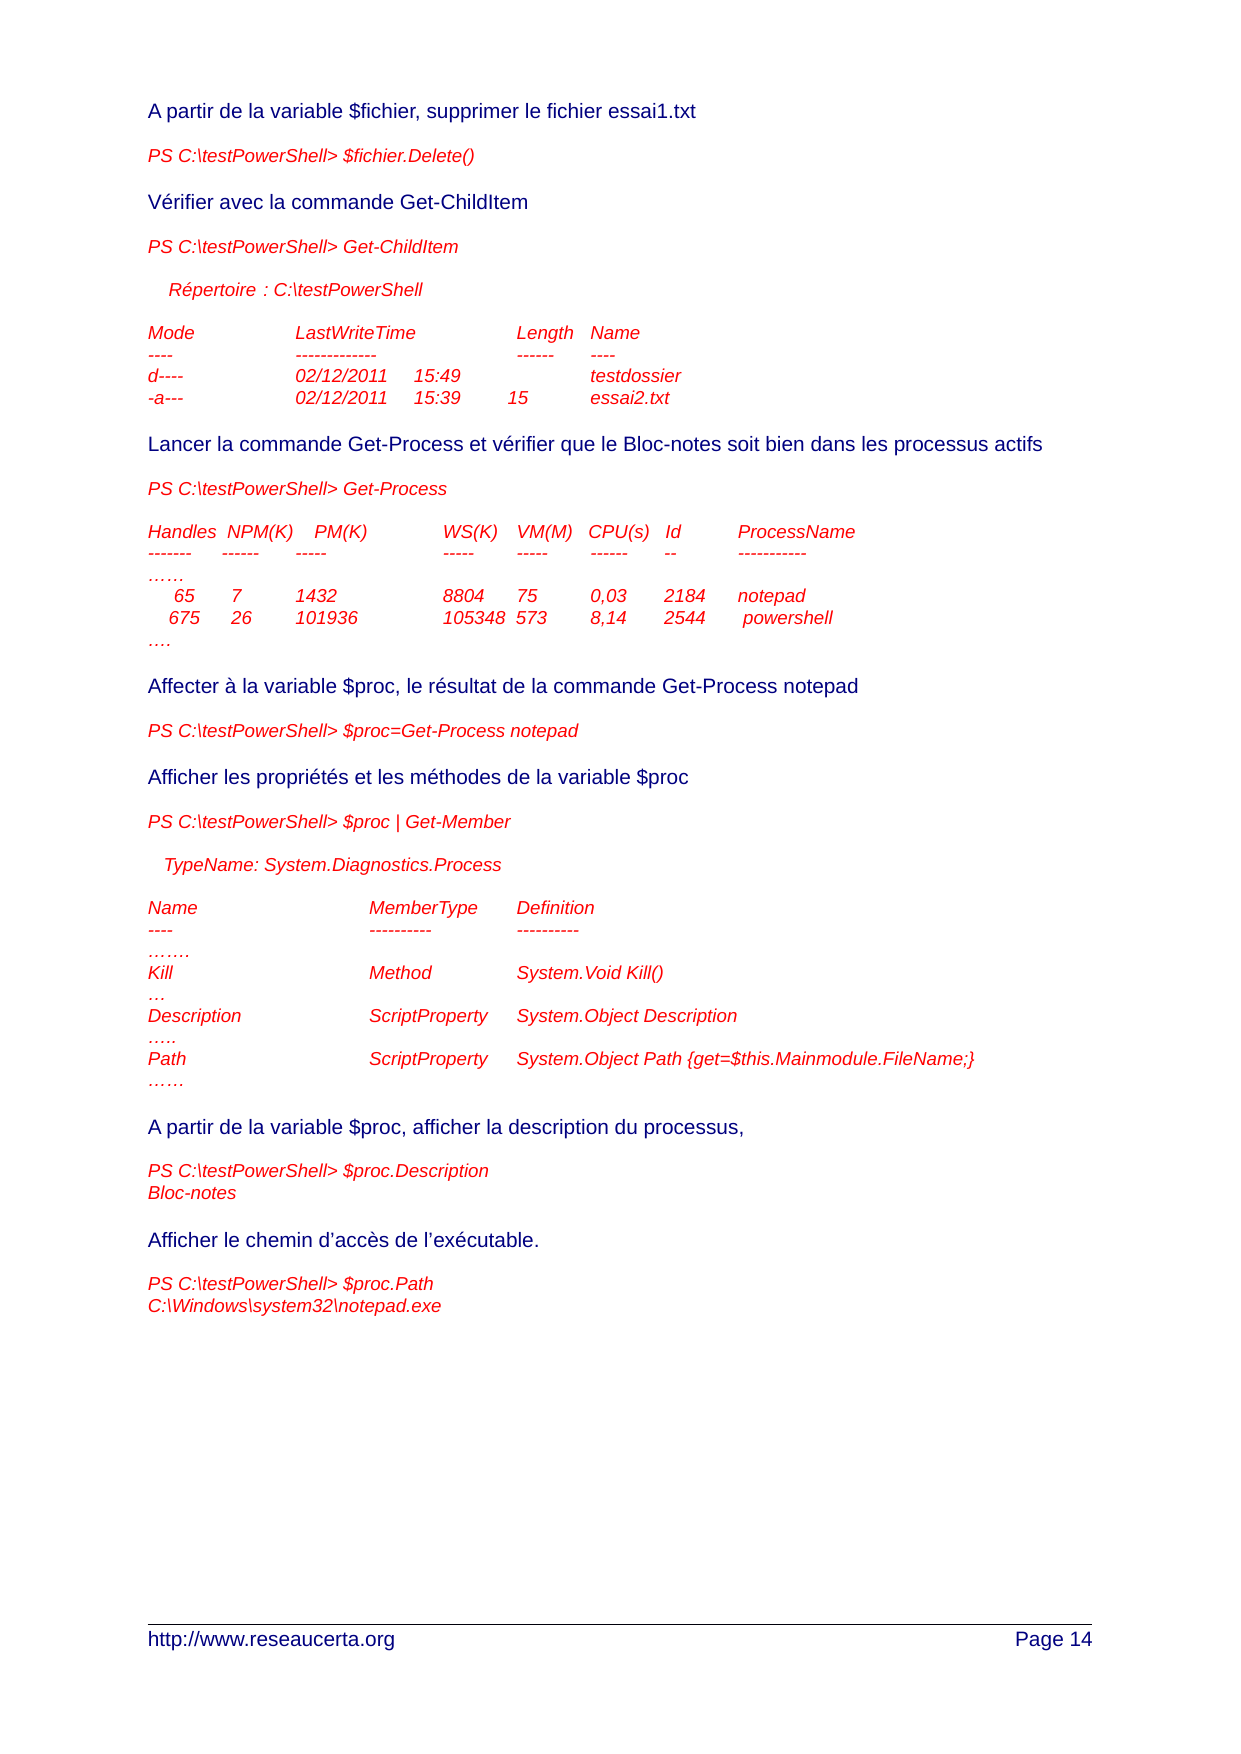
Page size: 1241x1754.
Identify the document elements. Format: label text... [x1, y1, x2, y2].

text PS C:\testPowerShell> $proc=Get-Process notepad [148, 719, 1092, 741]
text ……. [148, 940, 1092, 961]
text C:\Windows\system32\notepad.exe [148, 1294, 1092, 1316]
text PS C:\testPowerShell> $proc | Get-Member [148, 811, 1092, 832]
text Name MemberType Definition [148, 897, 1092, 918]
text -a--- 02/12/2011 15:39 15 essai2.txt [148, 386, 1092, 408]
text Kill Method System.Void Kill() [148, 961, 1092, 983]
text ------- ------ ----- ----- ----- ------ -- ----------- [148, 542, 1092, 564]
text Afficher le chemin d’accès de l’exécutable. [148, 1227, 1092, 1251]
text 675 26 101936 105348 573 8,14 2544 powershell [148, 607, 1092, 628]
text Lancer la commande Get-Process et vérifier que le Bloc-notes soit bien dans les processus actifs [148, 432, 1092, 456]
text …… [148, 1069, 1092, 1091]
text PS C:\testPowerShell> $proc.Path [148, 1273, 1092, 1294]
text PS C:\testPowerShell> Get-Process [148, 477, 1092, 499]
text A partir de la variable $proc, afficher la description du processus, [148, 1115, 1092, 1139]
text Afficher les propriétés et les méthodes de la variable $proc [148, 765, 1092, 789]
text PS C:\testPowerShell> Get-ChildItem [148, 236, 1092, 257]
text Handles NPM(K) PM(K) WS(K) VM(M) CPU(s) Id ProcessName [148, 521, 1092, 542]
text PS C:\testPowerShell> $fichier.Delete() [148, 144, 1092, 166]
text TypeName: System.Diagnostics.Process [148, 854, 1092, 875]
text Bloc-notes [148, 1182, 1092, 1203]
text PS C:\testPowerShell> $proc.Description [148, 1160, 1092, 1182]
text 65 7 1432 8804 75 0,03 2184 notepad [148, 585, 1092, 607]
text … [148, 983, 1092, 1004]
text …. [148, 628, 1092, 650]
text A partir de la variable $fichier, supprimer le fichier essai1.txt [148, 99, 1092, 123]
text Affecter à la variable $proc, le résultat de la commande Get-Process notepad [148, 674, 1092, 698]
text Mode LastWriteTime Length Name [148, 322, 1092, 343]
text Vérifier avec la commande Get-ChildItem [148, 190, 1092, 214]
text ---- ------------- ------ ---- [148, 343, 1092, 365]
text ---- ---------- ---------- [148, 918, 1092, 940]
text Description ScriptProperty System.Object Description [148, 1004, 1092, 1026]
text …… [148, 564, 1092, 585]
text ….. [148, 1026, 1092, 1048]
text Path ScriptProperty System.Object Path {get=$this.Mainmodule.FileName;} [148, 1048, 1092, 1069]
text Répertoire : C:\testPowerShell [148, 279, 1092, 300]
text d---- 02/12/2011 15:49 testdossier [148, 365, 1092, 386]
